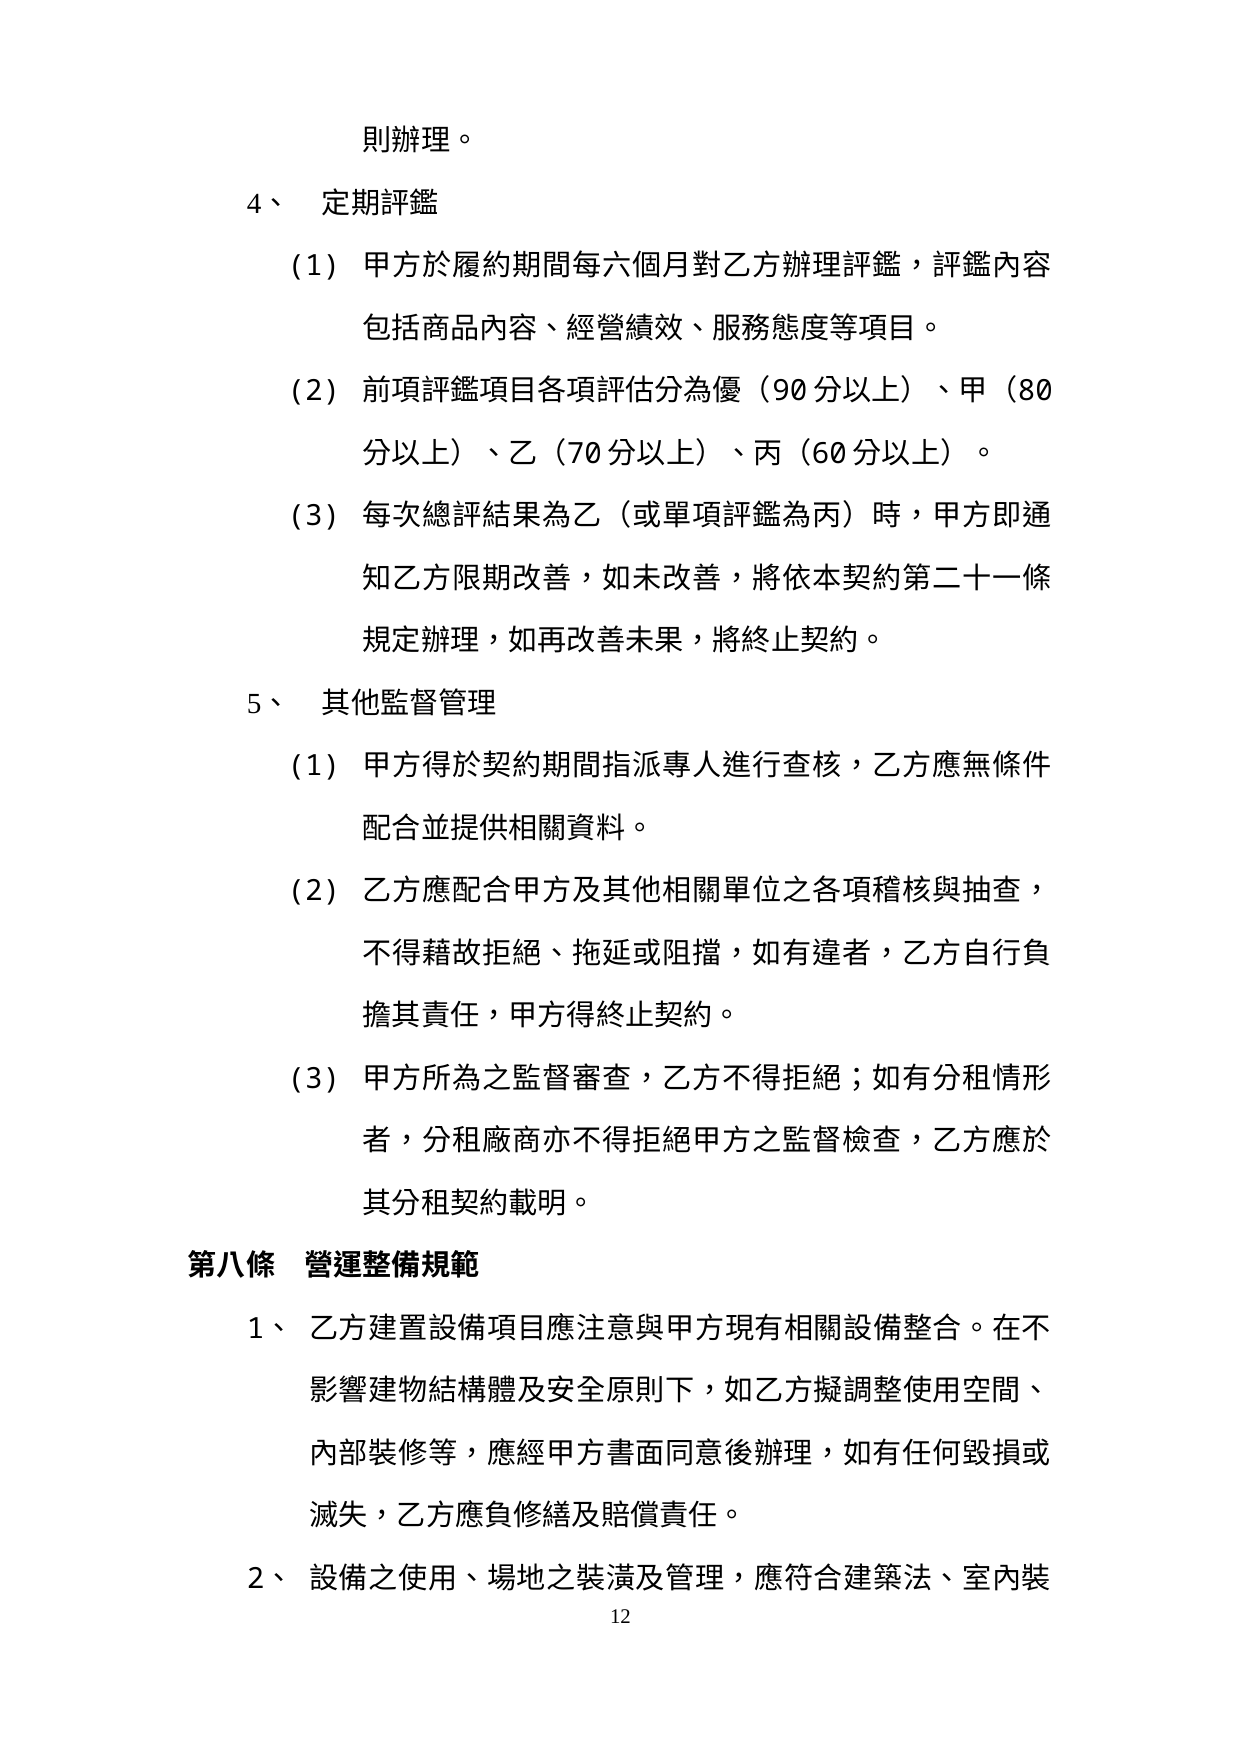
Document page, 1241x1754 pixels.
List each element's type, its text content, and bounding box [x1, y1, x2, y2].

list 前項評鑑項目各項評估分為優（90分以上）、甲（80分以上）、乙（70分以上）、丙（60分以上）。 [287, 346, 1053, 471]
list 甲方得於契約期間指派專人進行查核，乙方應無條件配合並提供相關資料。 [287, 721, 1053, 846]
list 甲方所為之監督審查，乙方不得拒絕；如有分租情形者，分租廠商亦不得拒絕甲方之監督檢查，乙方應於其分租契約載明。 [287, 1034, 1053, 1221]
list 設備之使用、場地之裝潢及管理，應符合建築法、室內裝修法、環保及消防等相關規定，使用耐火材料施作；有關土建、電氣、瓦斯、給排水、消防、空調等部分，應由專業建築師、電機技師、消防技師等簽證，且隨時檢查。若因違法導致災害發生，則一切財產、建物之損失與修復，人員之傷害賠償，概由乙方自行負責（含災害現場及周邊被波及之處所）。履約期間，經被舉發具違規事實者，乙方應負擔相關責任暨罰款。如因實際需要進行裝修或設備增置重大工程，應將設施變更使用之設計圖說、施工計畫、施工規範，送甲方審查後，始得向建管主管機關提出變更使用申請及進行施工；設計有變更之必要時亦同。 [247, 1534, 1053, 1596]
list 甲方於履約期間每六個月對乙方辦理評鑑，評鑑內容包括商品內容、經營績效、服務態度等項目。 [287, 221, 1053, 346]
list 每次總評結果為乙（或單項評鑑為丙）時，甲方即通知乙方限期改善，如未改善，將依本契約第二十一條規定辦理，如再改善未果，將終止契約。 [287, 471, 1053, 659]
list 乙方應配合甲方及其他相關單位之各項稽核與抽查，不得藉故拒絕、拖延或阻擋，如有違者，乙方自行負擔其責任，甲方得終止契約。 [287, 846, 1053, 1034]
list 則辦理。 [287, 96, 1053, 159]
list 其他監督管理 [247, 659, 1053, 721]
list 定期評鑑 [247, 159, 1053, 221]
text 第八條 營運整備規範 [187, 1221, 1053, 1284]
list 乙方建置設備項目應注意與甲方現有相關設備整合。在不影響建物結構體及安全原則下，如乙方擬調整使用空間、內部裝修等，應經甲方書面同意後辦理，如有任何毀損或滅失，乙方應負修繕及賠償責任。 [247, 1284, 1053, 1534]
